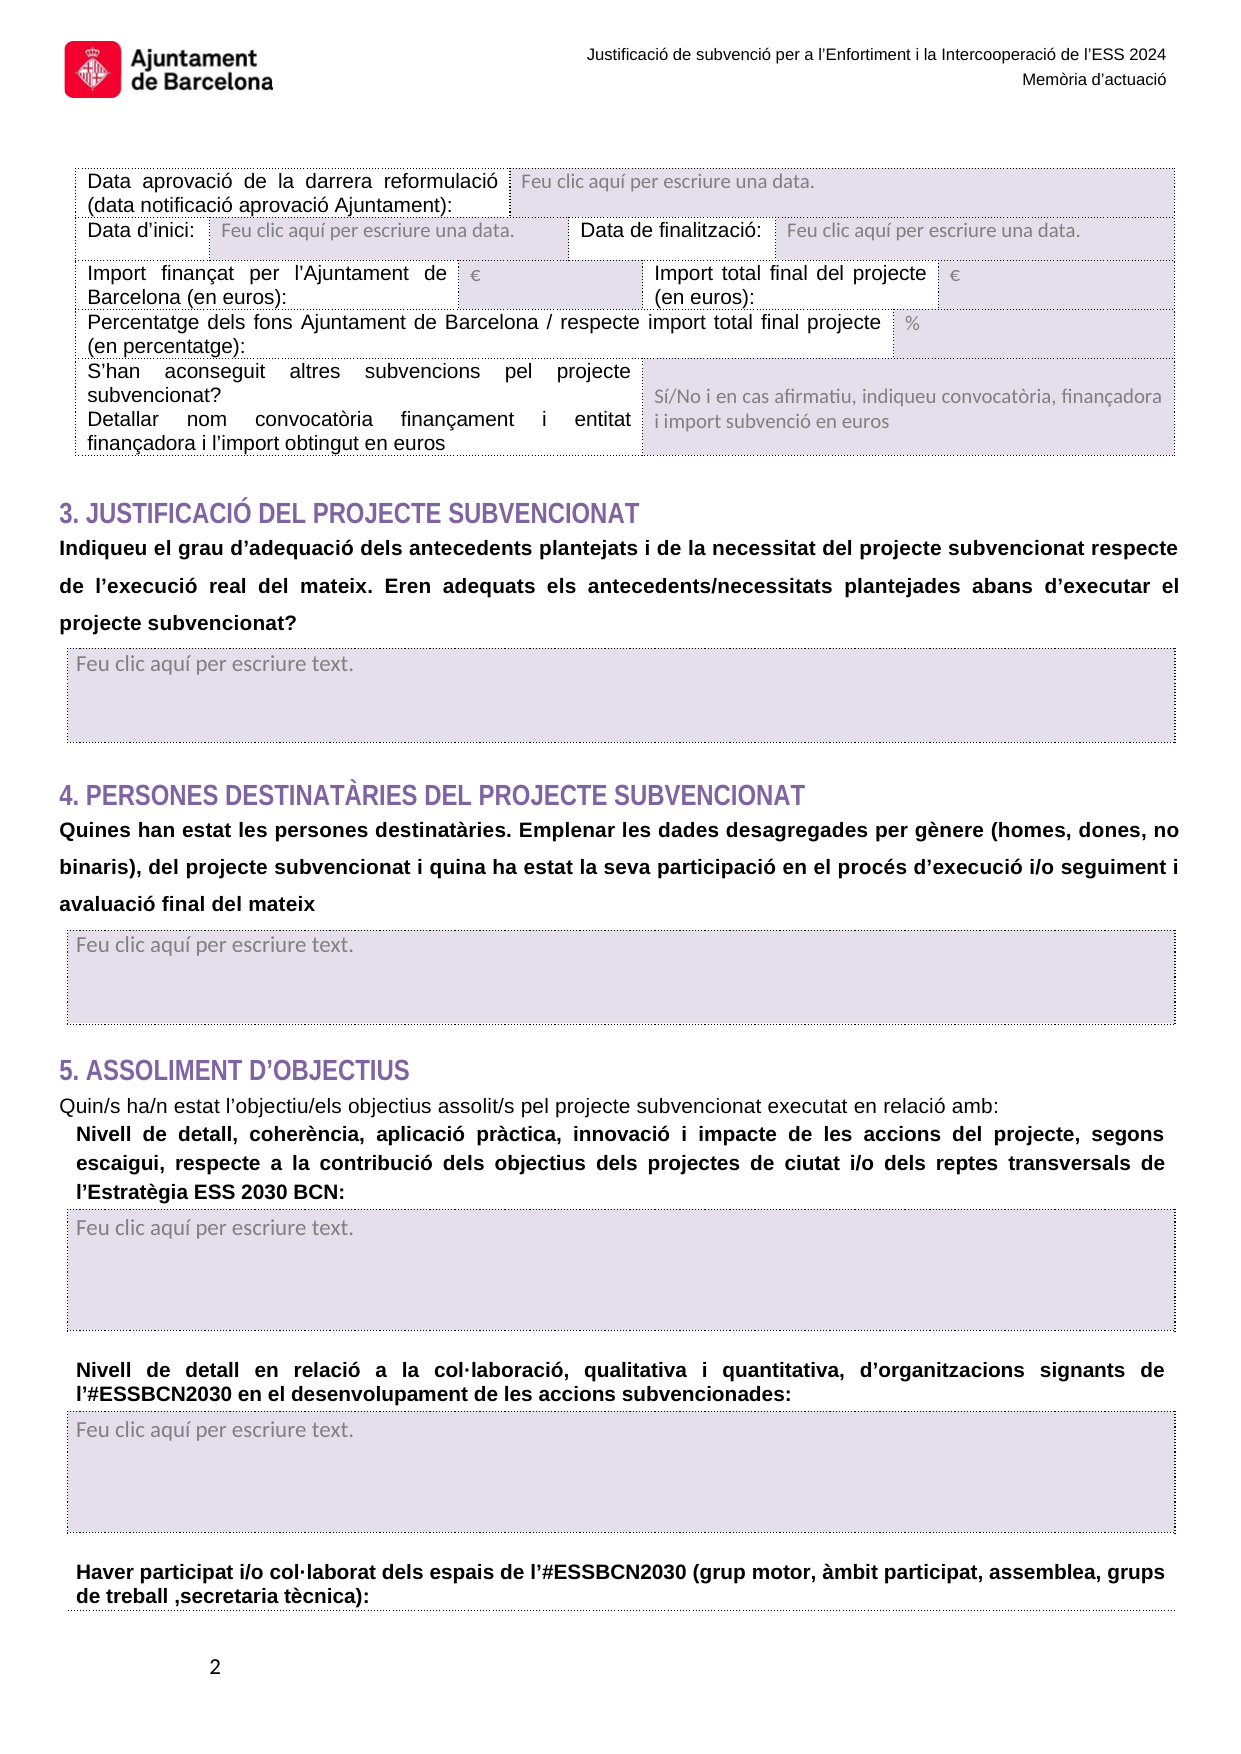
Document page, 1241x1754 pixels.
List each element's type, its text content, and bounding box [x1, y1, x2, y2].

table_cell S’han aconseguit altres subvencions pel projecte subvencionat? Detallar nom convocatòria finançament i entitat finançadora i l’import obtingut en euros [76, 358, 643, 455]
table_cell Percentatge dels fons Ajuntament de Barcelona / respecte import total final projecte (en percentatge): [76, 309, 894, 358]
text 4. PERSONES DESTINATÀRIES DEL PROJECTE SUBVENCIONAT [59, 778, 1181, 811]
table_cell Feu clic aquí per escriure una data. [210, 217, 569, 260]
table_cell € [459, 260, 643, 309]
table_cell Data de finalització: [569, 217, 776, 260]
table_cell Nivell de detall en relació a la col·laboració, qualitativa i quantitativa, d’organitzacions signants de l’#ESSBCN2030 en el desenvolupament de les accions subvencionades: [68, 1330, 1175, 1411]
table_cell % [894, 309, 1174, 358]
table_cell Feu clic aquí per escriure una data. [776, 217, 1174, 260]
text Indiqueu el grau d’adequació dels antecedents plantejats i de la necessitat del projecte subvencionat respecte de l’execució real del mateix. Eren adequats els antecedents/necessitats plantejades abans d’executar el projecte subvencionat? [59, 536, 1181, 642]
table_header Feu clic aquí per escriure text. [68, 930, 1175, 1023]
table_cell € [938, 260, 1174, 309]
text Quin/s ha/n estat l’objectiu/els objectius assolit/s pel projecte subvencionat executat en relació amb: [59, 1093, 1181, 1117]
table_cell Import total final del projecte (en euros): [643, 260, 938, 309]
table_cell Feu clic aquí per escriure text. [68, 1209, 1175, 1330]
table_header Feu clic aquí per escriure text. [68, 648, 1175, 742]
table_header [68, 159, 1175, 456]
table_cell Feu clic aquí per escriure una data. [510, 168, 1174, 217]
table_cell Data d’inici: [76, 217, 210, 260]
table_cell Feu clic aquí per escriure text. [68, 1411, 1175, 1532]
text 5. ASSOLIMENT D’OBJECTIUS [59, 1053, 1181, 1087]
table_cell Sí/No i en cas afirmatiu, indiqueu convocatòria, finançadora i import subvenció en euros [643, 358, 1174, 455]
table_cell Import finançat per l’Ajuntament de Barcelona (en euros): [76, 260, 459, 309]
table_cell Haver participat i/o col·laborat dels espais de l’#ESSBCN2030 (grup motor, àmbit participat, assemblea, grups de treball ,secretaria tècnica): [68, 1532, 1175, 1610]
table_header Nivell de detall, coherència, aplicació pràctica, innovació i impacte de les accions del projecte, segons escaigui, respecte a la contribució dels objectius dels projectes de ciutat i/o dels reptes transversals de l’Estratègia ESS 2030 BCN: [68, 1122, 1175, 1209]
text 3. JUSTIFICACIÓ DEL PROJECTE SUBVENCIONAT [59, 496, 1181, 529]
text Quines han estat les persones destinatàries. Emplenar les dades desagregades per gènere (homes, dones, no binaris), del projecte subvencionat i quina ha estat la seva participació en el procés d’execució i/o seguiment i avaluació final del mateix [59, 818, 1181, 923]
table_cell Data aprovació de la darrera reformulació (data notificació aprovació Ajuntament): [76, 168, 510, 217]
